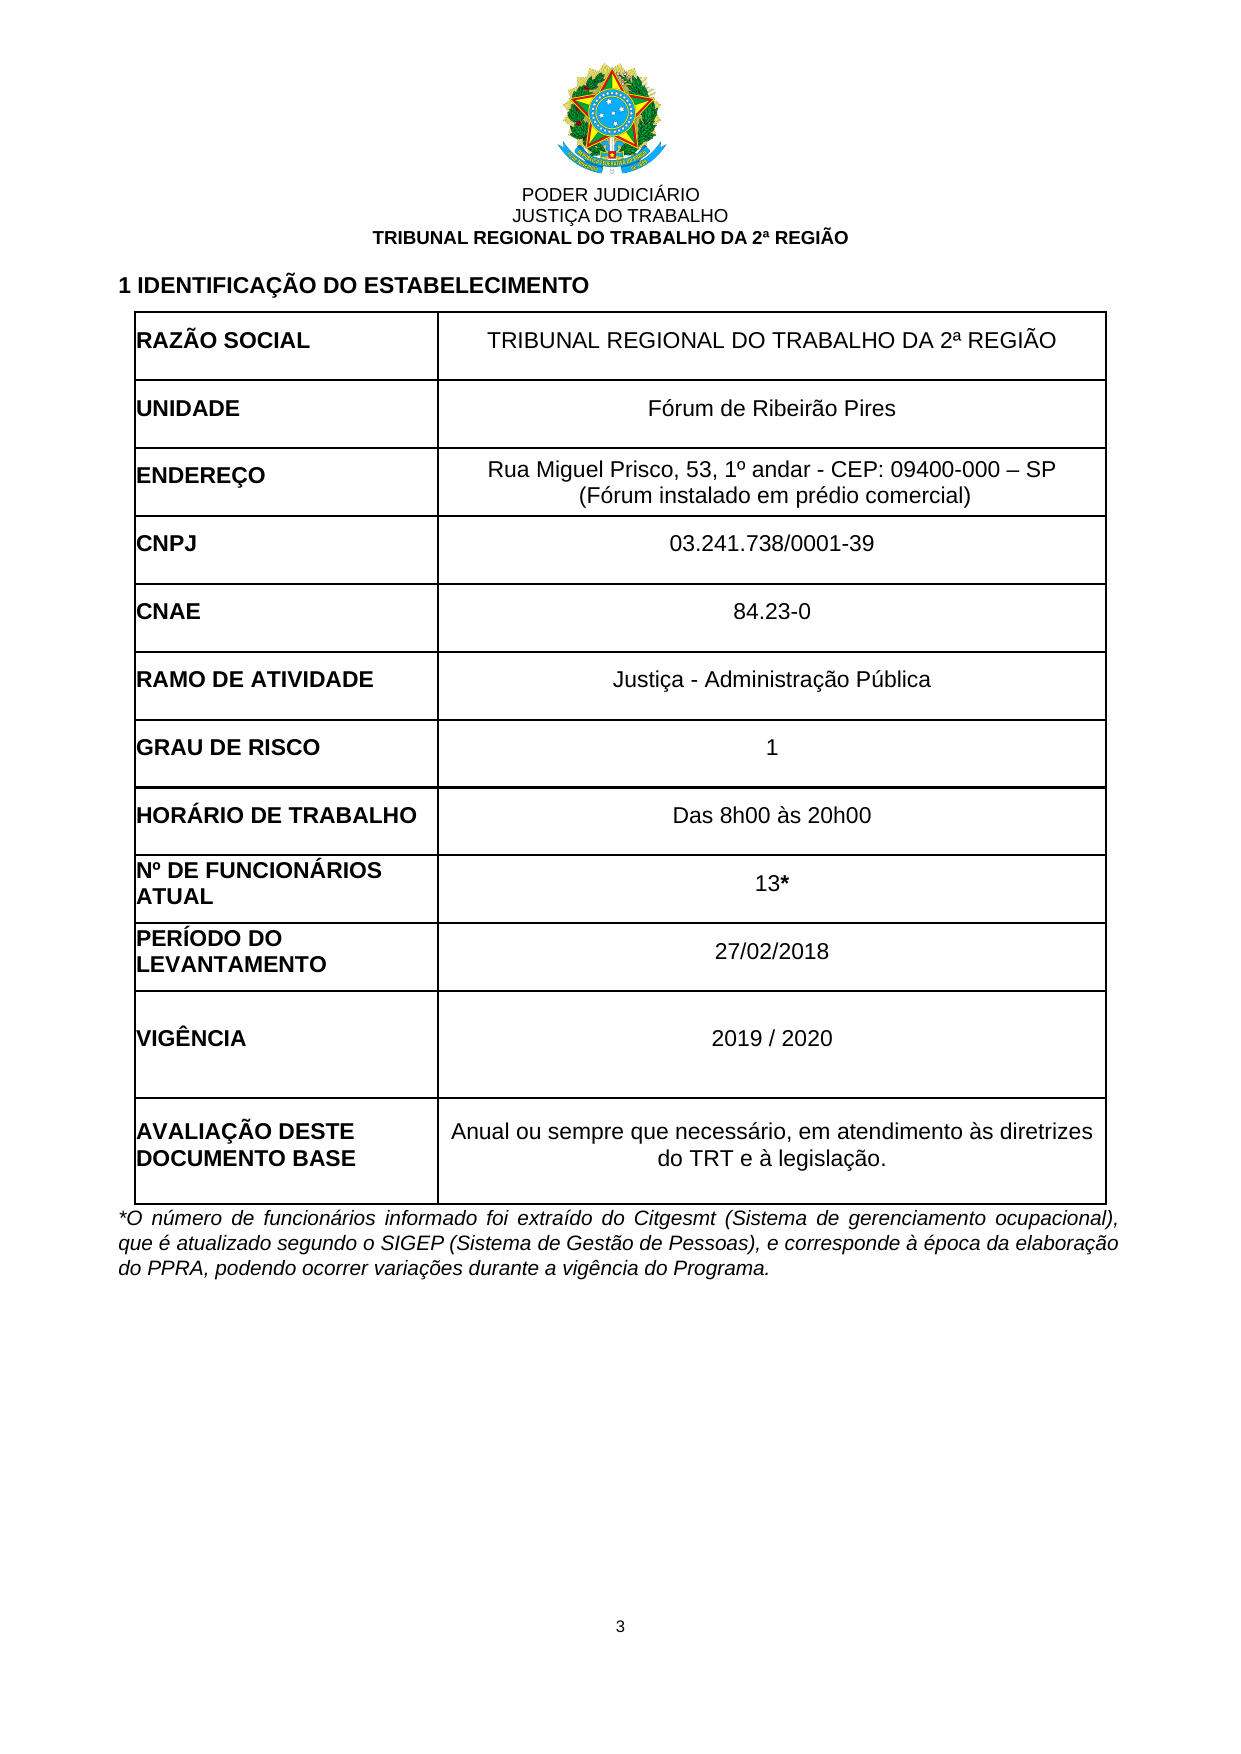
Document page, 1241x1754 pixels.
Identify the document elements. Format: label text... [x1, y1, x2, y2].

table_cell Justiça - Administração Pública [439, 653, 1105, 718]
table_cell 2019 / 2020 [439, 992, 1105, 1097]
table_cell 1 [439, 721, 1105, 786]
table_cell UNIDADE [136, 381, 437, 447]
table_cell Nº DE FUNCIONÁRIOS ATUAL [136, 856, 437, 922]
table_cell Rua Miguel Prisco, 53, 1º andar - CEP: 09400-000 – SP (Fórum instalado em prédio comercial) [439, 449, 1105, 515]
table_header RAZÃO SOCIAL [136, 313, 437, 379]
table_cell RAMO DE ATIVIDADE [136, 653, 437, 718]
table_cell VIGÊNCIA [136, 992, 437, 1097]
table_cell Das 8h00 às 20h00 [439, 789, 1105, 854]
text *O número de funcionários informado foi extraído do Citgesmt (Sistema de gerenciamento ocupacional), que é atualizado segundo o SIGEP (Sistema de Gestão de Pessoas), e corresponde à época da elaboração do PPRA, podendo ocorrer variações durante a vigência do Programa. [118, 1205, 1122, 1279]
table_cell 03.241.738/0001-39 [439, 517, 1105, 583]
table_cell CNPJ [136, 517, 437, 583]
table_cell 13* [439, 856, 1105, 922]
table_cell HORÁRIO DE TRABALHO [136, 789, 437, 854]
table_cell CNAE [136, 585, 437, 651]
subtitle 1 IDENTIFICAÇÃO DO ESTABELECIMENTO [118, 272, 1122, 299]
table_cell PERÍODO DO LEVANTAMENTO [136, 924, 437, 990]
table_cell GRAU DE RISCO [136, 721, 437, 786]
table_header TRIBUNAL REGIONAL DO TRABALHO DA 2ª REGIÃO [439, 313, 1105, 379]
table_cell AVALIAÇÃO DESTE DOCUMENTO BASE [136, 1099, 437, 1203]
table_cell ENDEREÇO [136, 449, 437, 515]
table_cell 84.23-0 [439, 585, 1105, 651]
table_cell Fórum de Ribeirão Pires [439, 381, 1105, 447]
table_cell Anual ou sempre que necessário, em atendimento às diretrizes do TRT e à legislação. [439, 1099, 1105, 1203]
table_cell 27/02/2018 [439, 924, 1105, 990]
